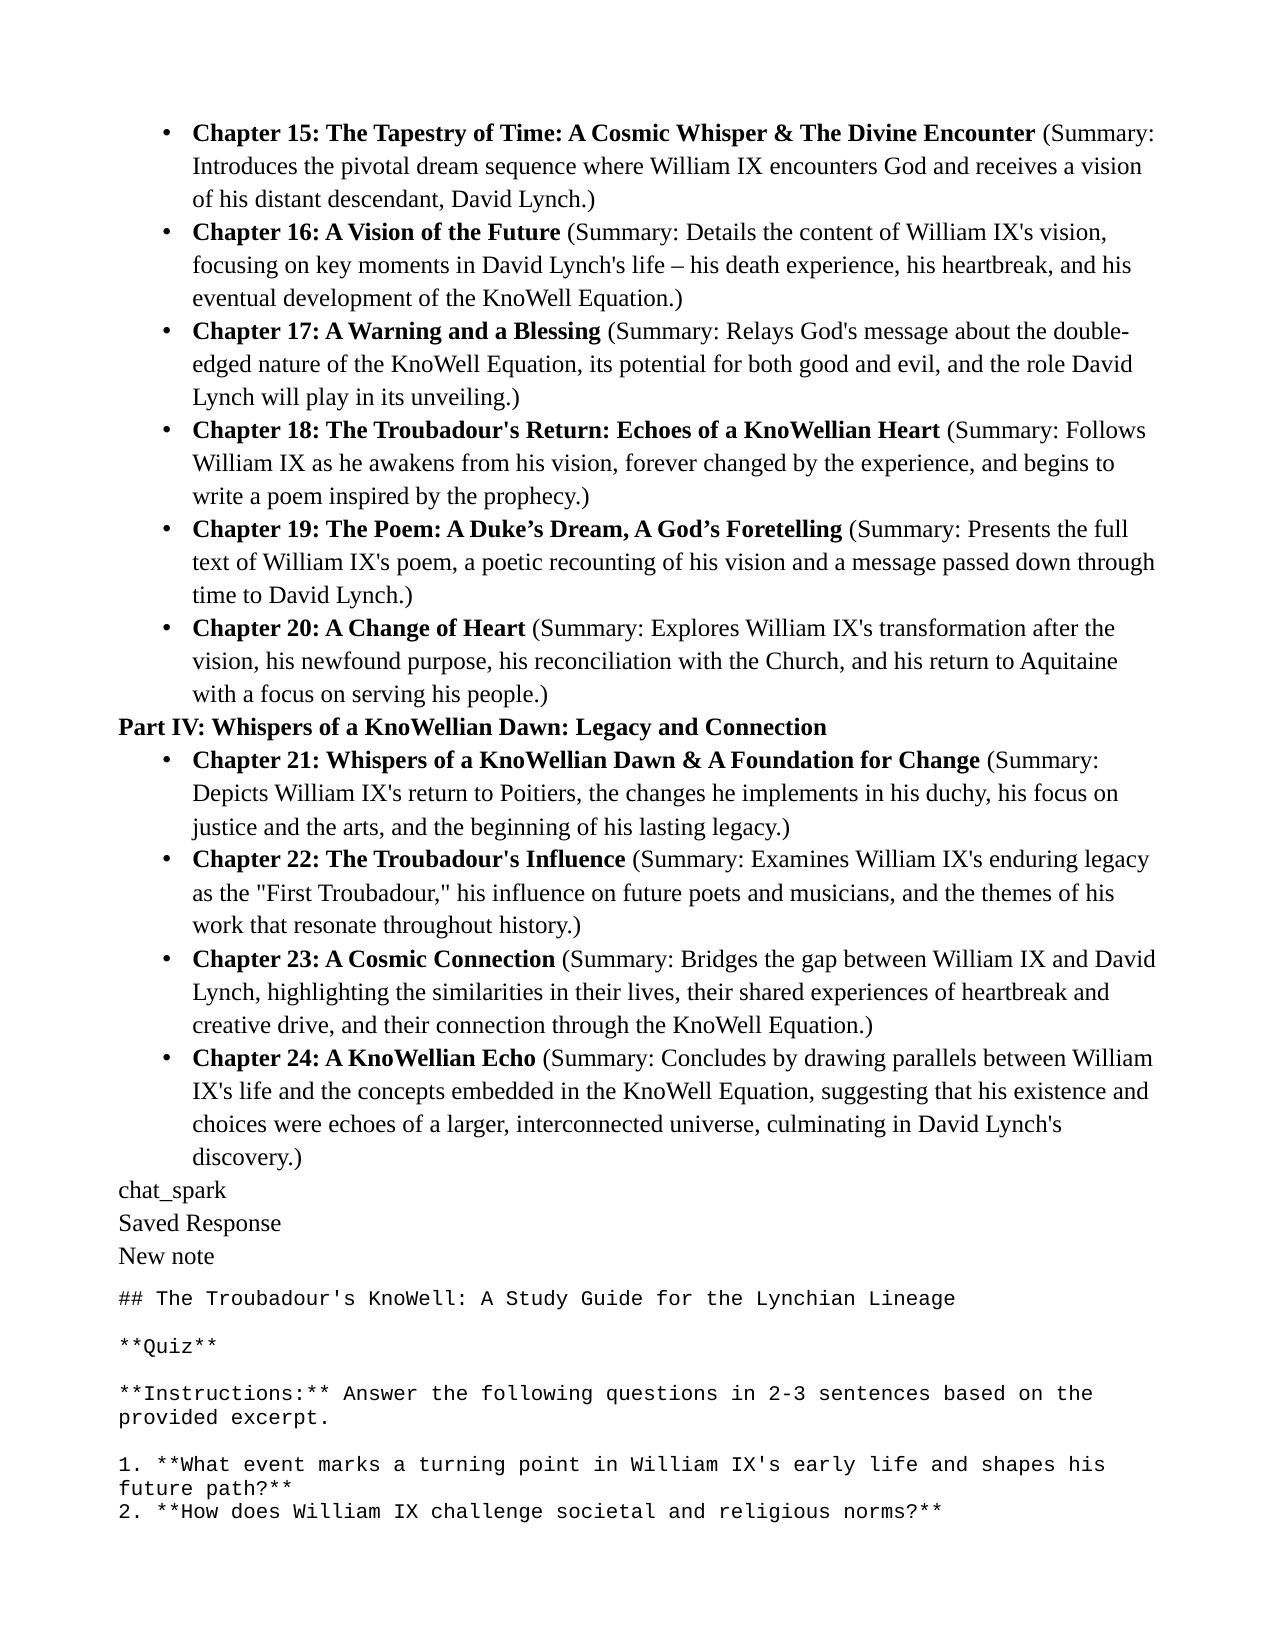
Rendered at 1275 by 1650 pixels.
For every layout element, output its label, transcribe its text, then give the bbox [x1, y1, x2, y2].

list Chapter 23: A Cosmic Connection (Summary: Bridges the gap between William IX and David Lynch, highlighting the similarities in their lives, their shared experiences of heartbreak and creative drive, and their connection through the KnoWell Equation.) [162, 944, 1157, 1038]
list Chapter 21: Whispers of a KnoWellian Dawn & A Foundation for Change (Summary: Depicts William IX's return to Poitiers, the changes he implements in his duchy, his focus on justice and the arts, and the beginning of his lasting legacy.) [162, 746, 1157, 840]
list Chapter 18: The Troubadour's Return: Echoes of a KnoWellian Heart (Summary: Follows William IX as he awakens from his vision, forever changed by the experience, and begins to write a poem inspired by the prophecy.) [162, 415, 1157, 510]
list Chapter 24: A KnoWellian Echo (Summary: Concludes by drawing parallels between William IX's life and the concepts embedded in the KnoWell Equation, suggesting that his existence and choices were echoes of a larger, interconnected universe, culminating in David Lynch's discovery.) [162, 1043, 1157, 1171]
list Chapter 20: A Change of Heart (Summary: Explores William IX's transformation after the vision, his newfound purpose, his reconciliation with the Church, and his return to Aquitaine with a focus on serving his people.) [162, 613, 1157, 708]
text 2. **How does William IX challenge societal and religious norms?** [118, 1501, 1157, 1525]
list Chapter 15: The Tapestry of Time: A Cosmic Whisper & The Divine Encounter (Summary: Introduces the pivotal dream sequence where William IX encounters God and receives a vision of his distant descendant, David Lynch.) [162, 118, 1157, 213]
list Chapter 22: The Troubadour's Influence (Summary: Examines William IX's enduring legacy as the "First Troubadour," his influence on future poets and musicians, and the themes of his work that resonate throughout history.) [162, 844, 1157, 939]
list Chapter 19: The Poem: A Duke’s Dream, A God’s Foretelling (Summary: Presents the full text of William IX's poem, a poetic recounting of his vision and a message passed down through time to David Lynch.) [162, 514, 1157, 609]
text 1. **What event marks a turning point in William IX's early life and shapes his future path?** [118, 1454, 1157, 1501]
text Part IV: Whispers of a KnoWellian Dawn: Legacy and Connection [118, 712, 1157, 741]
text **Instructions:** Answer the following questions in 2-3 sentences based on the provided excerpt. [118, 1383, 1157, 1430]
text Saved Response [118, 1208, 1157, 1237]
text chat_spark [118, 1175, 1157, 1203]
text ## The Troubadour's KnoWell: A Study Guide for the Lynchian Lineage [118, 1288, 1157, 1312]
text **Quiz** [118, 1336, 1157, 1359]
text New note [118, 1241, 1157, 1269]
list Chapter 16: A Vision of the Future (Summary: Details the content of William IX's vision, focusing on key moments in David Lynch's life – his death experience, his heartbreak, and his eventual development of the KnoWell Equation.) [162, 217, 1157, 312]
list Chapter 17: A Warning and a Blessing (Summary: Relays God's message about the double-edged nature of the KnoWell Equation, its potential for both good and evil, and the role David Lynch will play in its unveiling.) [162, 316, 1157, 411]
